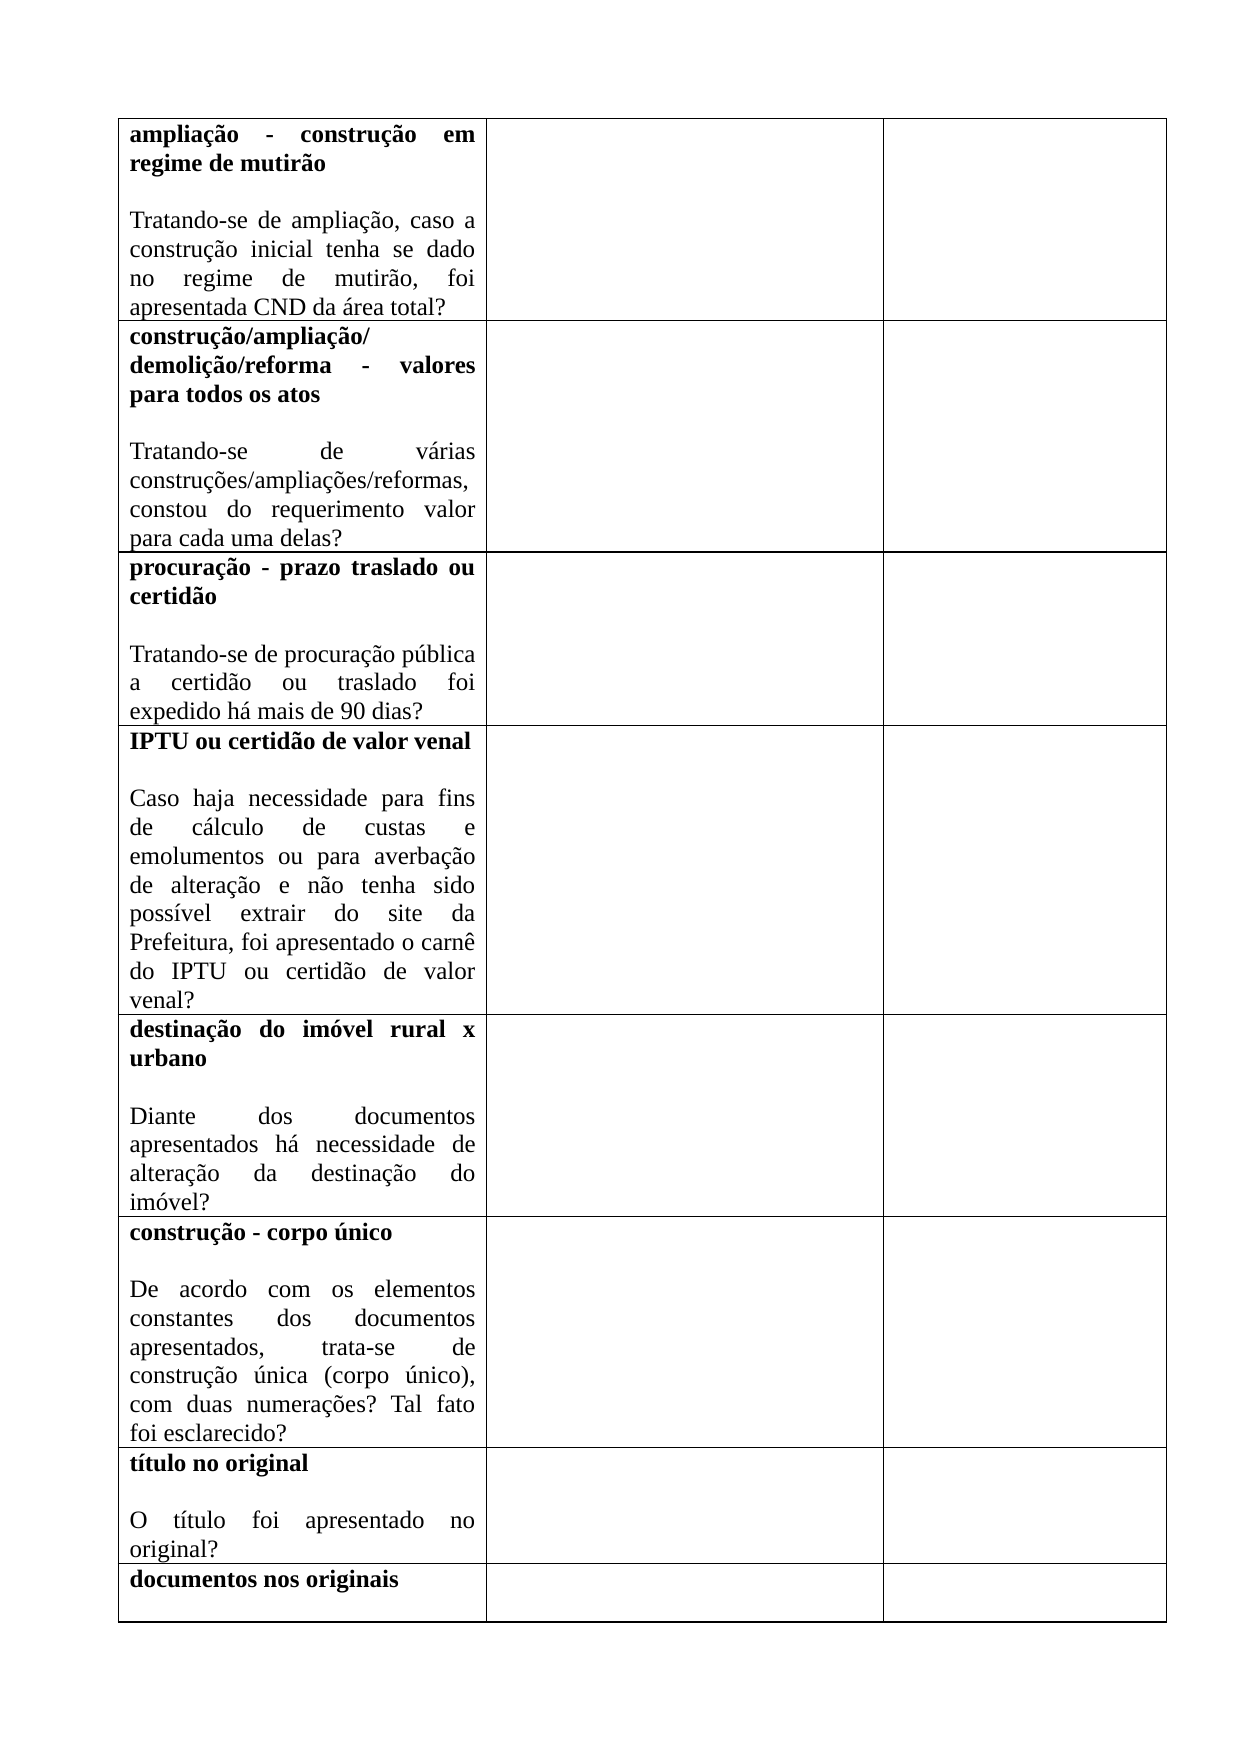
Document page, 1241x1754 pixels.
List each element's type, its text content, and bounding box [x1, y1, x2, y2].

table_cell [487, 321, 883, 551]
table_cell [884, 1448, 1166, 1563]
table_cell [884, 321, 1166, 551]
table_cell [487, 1015, 883, 1216]
table_cell [487, 1564, 883, 1621]
table_cell [884, 1564, 1166, 1621]
table_cell [487, 726, 883, 1013]
table_cell [884, 553, 1166, 725]
table_cell [487, 119, 883, 320]
table_cell ampliação - construção em regime de mutirão Tratando-se de ampliação, caso a construção inicial tenha se dado no regime de mutirão, foi apresentada CND da área total? [119, 119, 486, 320]
table_cell [884, 1015, 1166, 1216]
table_cell documentos nos originais [119, 1564, 486, 1621]
table_cell construção/ampliação/demolição/reforma - valores para todos os atos Tratando-se de várias construções/ampliações/reformas, constou do requerimento valor para cada uma delas? [119, 321, 486, 551]
table_cell procuração - prazo traslado ou certidão Tratando-se de procuração pública a certidão ou traslado foi expedido há mais de 90 dias? [119, 553, 486, 725]
table_cell IPTU ou certidão de valor venal Caso haja necessidade para fins de cálculo de custas e emolumentos ou para averbação de alteração e não tenha sido possível extrair do site da Prefeitura, foi apresentado o carnê do IPTU ou certidão de valor venal? [119, 726, 486, 1013]
table_cell [487, 1448, 883, 1563]
table_cell destinação do imóvel rural x urbano Diante dos documentos apresentados há necessidade de alteração da destinação do imóvel? [119, 1015, 486, 1216]
table_cell [884, 1217, 1166, 1447]
table_cell [884, 119, 1166, 320]
table_cell [487, 1217, 883, 1447]
table_cell título no original O título foi apresentado no original? [119, 1448, 486, 1563]
table_cell construção - corpo único De acordo com os elementos constantes dos documentos apresentados, trata-se de construção única (corpo único), com duas numerações? Tal fato foi esclarecido? [119, 1217, 486, 1447]
table_cell [884, 726, 1166, 1013]
table_cell [487, 553, 883, 725]
